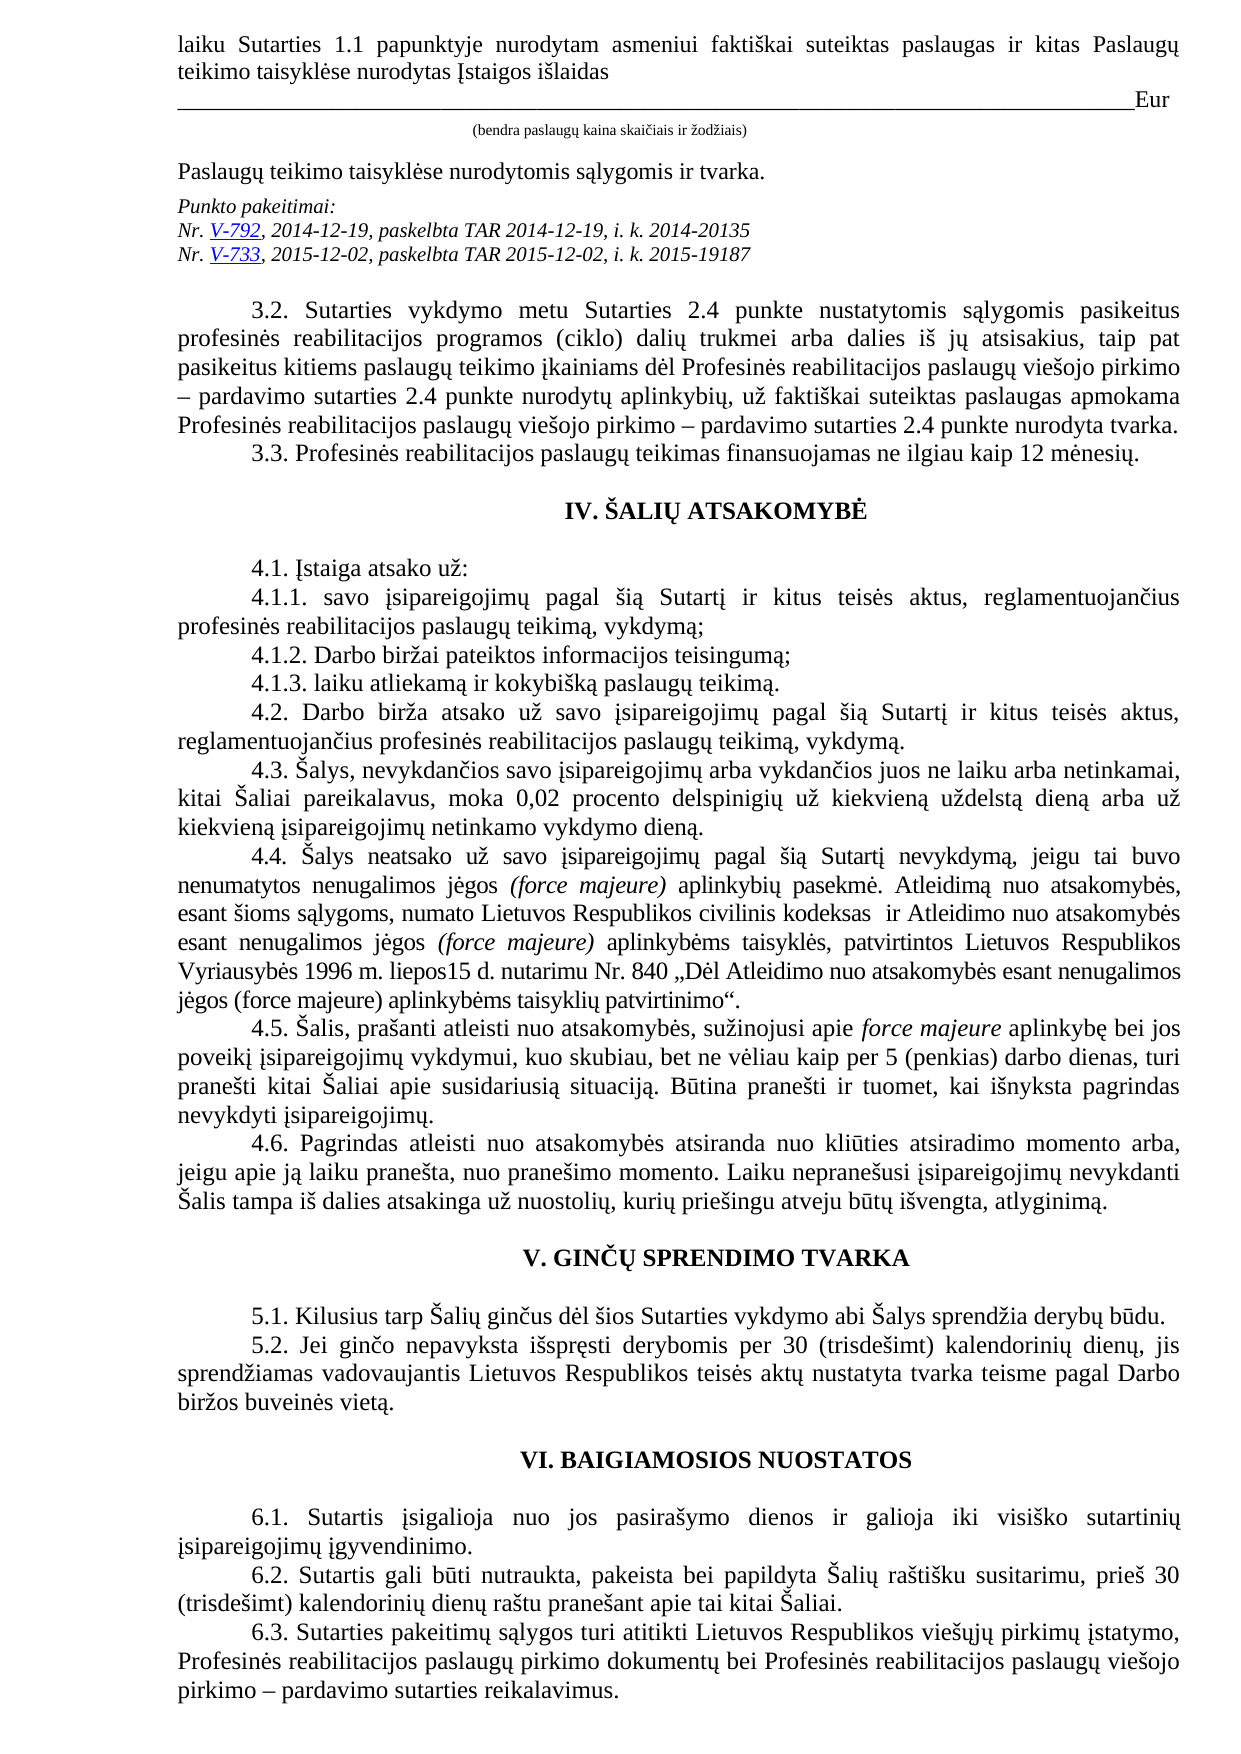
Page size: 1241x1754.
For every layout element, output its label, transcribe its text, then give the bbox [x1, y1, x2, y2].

text 3.2. Sutarties vykdymo metu Sutarties 2.4 punkte nustatytomis sąlygomis pasikeitus profesinės reabilitacijos programos (ciklo) dalių trukmei arba dalies iš jų atsisakius, taip pat pasikeitus kitiems paslaugų teikimo įkainiams dėl Profesinės reabilitacijos paslaugų viešojo pirkimo – pardavimo sutarties 2.4 punkte nurodytų aplinkybių, už faktiškai suteiktas paslaugas apmokama Profesinės reabilitacijos paslaugų viešojo pirkimo – pardavimo sutarties 2.4 punkte nurodyta tvarka. [177, 295, 1181, 438]
text 4.6. Pagrindas atleisti nuo atsakomybės atsiranda nuo kliūties atsiradimo momento arba, jeigu apie ją laiku pranešta, nuo pranešimo momento. Laiku nepranešusi įsipareigojimų nevykdanti Šalis tampa iš dalies atsakinga už nuostolių, kurių priešingu atveju būtų išvengta, atlyginimą. [177, 1128, 1181, 1215]
text 4.1.1. savo įsipareigojimų pagal šią Sutartį ir kitus teisės aktus, reglamentuojančius profesinės reabilitacijos paslaugų teikimą, vykdymą; [177, 582, 1181, 640]
text 5.2. Jei ginčo nepavyksta išspręsti derybomis per 30 (trisdešimt) kalendorinių dienų, jis sprendžiamas vadovaujantis Lietuvos Respublikos teisės aktų nustatyta tvarka teisme pagal Darbo biržos buveinės vietą. [177, 1330, 1181, 1416]
text (bendra paslaugų kaina skaičiais ir žodžiais) [177, 121, 1181, 148]
text 4.1.2. Darbo biržai pateiktos informacijos teisingumą; [177, 640, 1181, 668]
text laiku Sutarties 1.1 papunktyje nurodytam asmeniui faktiškai suteiktas paslaugas ir kitas Paslaugų teikimo taisyklėse nurodytas Įstaigos išlaidas [177, 29, 1181, 85]
text 6.2. Sutartis gali būti nutraukta, pakeista bei papildyta Šalių raštišku susitarimu, prieš 30 (trisdešimt) kalendorinių dienų raštu pranešant apie tai kitai Šaliai. [177, 1560, 1181, 1617]
text 4.3. Šalys, nevykdančios savo įsipareigojimų arba vykdančios juos ne laiku arba netinkamai, kitai Šaliai pareikalavus, moka 0,02 procento delspinigių už kiekvieną uždelstą dieną arba už kiekvieną įsipareigojimų netinkamo vykdymo dieną. [177, 755, 1181, 841]
text VI. BAIGIAMOSIOS NUOSTATOS [177, 1445, 1181, 1473]
text 5.1. Kilusius tarp Šalių ginčus dėl šios Sutarties vykdymo abi Šalys sprendžia derybų būdu. [177, 1301, 1181, 1330]
text 4.5. Šalis, prašanti atleisti nuo atsakomybės, sužinojusi apie force majeure aplinkybę bei jos poveikį įsipareigojimų vykdymui, kuo skubiau, bet ne vėliau kaip per 5 (penkias) darbo dienas, turi pranešti kitai Šaliai apie susidariusią situaciją. Būtina pranešti ir tuomet, kai išnyksta pagrindas nevykdyti įsipareigojimų. [177, 1013, 1181, 1128]
text Punkto pakeitimai: [177, 194, 1181, 218]
text ________________________________________________________________________________Eur [177, 85, 1181, 112]
text 4.4. Šalys neatsako už savo įsipareigojimų pagal šią Sutartį nevykdymą, jeigu tai buvo nenumatytos nenugalimos jėgos (force majeure) aplinkybių pasekmė. Atleidimą nuo atsakomybės, esant šioms sąlygoms, numato Lietuvos Respublikos civilinis kodeksas ir Atleidimo nuo atsakomybės esant nenugalimos jėgos (force majeure) aplinkybėms taisyklės, patvirtintos Lietuvos Respublikos Vyriausybės 1996 m. liepos15 d. nutarimu Nr. 840 „Dėl Atleidimo nuo atsakomybės esant nenugalimos jėgos (force majeure) aplinkybėms taisyklių patvirtinimo“. [177, 841, 1181, 1013]
text Nr. V-733, 2015-12-02, paskelbta TAR 2015-12-02, i. k. 2015-19187 [177, 242, 1181, 266]
text Nr. V-792, 2014-12-19, paskelbta TAR 2014-12-19, i. k. 2014-20135 [177, 218, 1181, 242]
text 3.3. Profesinės reabilitacijos paslaugų teikimas finansuojamas ne ilgiau kaip 12 mėnesių. [177, 438, 1181, 467]
text IV. ŠALIŲ ATSAKOMYBĖ [177, 496, 1181, 525]
text 4.1.3. laiku atliekamą ir kokybišką paslaugų teikimą. [177, 668, 1181, 697]
text 6.1. Sutartis įsigalioja nuo jos pasirašymo dienos ir galioja iki visiško sutartinių įsipareigojimų įgyvendinimo. [177, 1502, 1181, 1560]
text 4.2. Darbo birža atsako už savo įsipareigojimų pagal šią Sutartį ir kitus teisės aktus, reglamentuojančius profesinės reabilitacijos paslaugų teikimą, vykdymą. [177, 697, 1181, 755]
text Paslaugų teikimo taisyklėse nurodytomis sąlygomis ir tvarka. [177, 156, 1181, 185]
text 4.1. Įstaiga atsako už: [177, 553, 1181, 582]
text V. GINČŲ SPRENDIMO TVARKA [177, 1243, 1181, 1272]
text 6.3. Sutarties pakeitimų sąlygos turi atitikti Lietuvos Respublikos viešųjų pirkimų įstatymo, Profesinės reabilitacijos paslaugų pirkimo dokumentų bei Profesinės reabilitacijos paslaugų viešojo pirkimo – pardavimo sutarties reikalavimus. [177, 1617, 1181, 1703]
